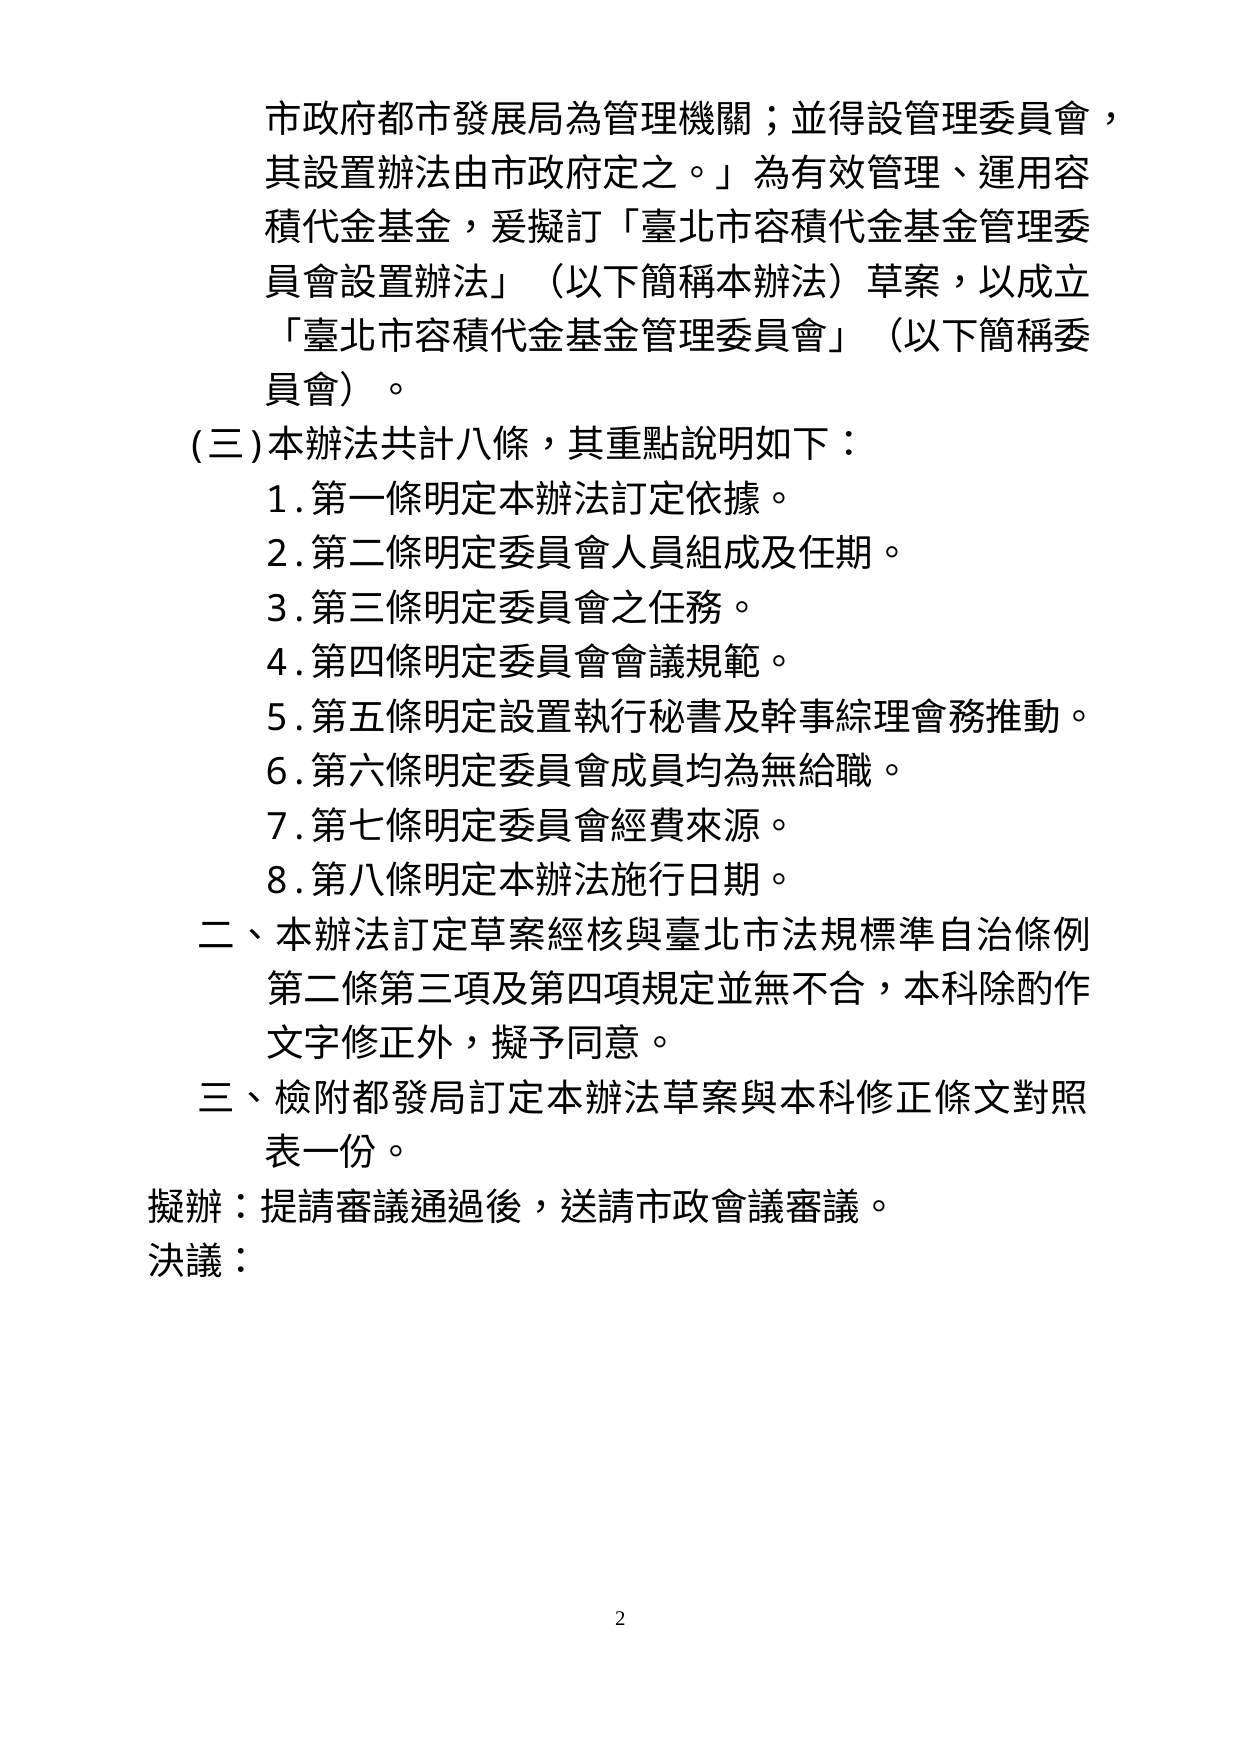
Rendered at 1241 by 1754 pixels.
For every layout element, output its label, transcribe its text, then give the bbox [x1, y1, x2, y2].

text 二、本辦法訂定草案經核與臺北市法規標準自治條例第二條第三項及第四項規定並無不合，本科除酌作文字修正外，擬予同意。 [148, 904, 1092, 1068]
text 7.第七條明定委員會經費來源。 [265, 796, 1092, 850]
text 5.第五條明定設置執行秘書及幹事綜理會務推動。 [265, 687, 1092, 741]
text 6.第六條明定委員會成員均為無給職。 [265, 741, 1092, 796]
text 3.第三條明定委員會之任務。 [265, 578, 1092, 632]
text 決議： [148, 1231, 1092, 1285]
text 擬辦：提請審議通過後，送請市政會議審議。 [148, 1176, 1092, 1231]
text (二)依代金基金自治條例第二條規定：「本基金為預算法第四條第一項第二款第五目所定之特別收入基金，以臺北市政府（以下簡稱市政府）為主管機關，市政府都市發展局為管理機關；並得設管理委員會，其設置辦法由市政府定之。」為有效管理、運用容積代金基金，爰擬訂「臺北市容積代金基金管理委員會設置辦法」（以下簡稱本辦法）草案，以成立「臺北市容積代金基金管理委員會」（以下簡稱委員會）。 [185, 89, 1092, 414]
text 8.第八條明定本辦法施行日期。 [265, 850, 1092, 904]
text 2.第二條明定委員會人員組成及任期。 [264, 523, 1092, 578]
text 1.第一條明定本辦法訂定依據。 [264, 469, 1092, 523]
text 4.第四條明定委員會會議規範。 [265, 632, 1092, 687]
text 三、檢附都發局訂定本辦法草案與本科修正條文對照表一份。 [148, 1068, 1091, 1176]
text (三)本辦法共計八條，其重點說明如下： [185, 414, 1092, 469]
